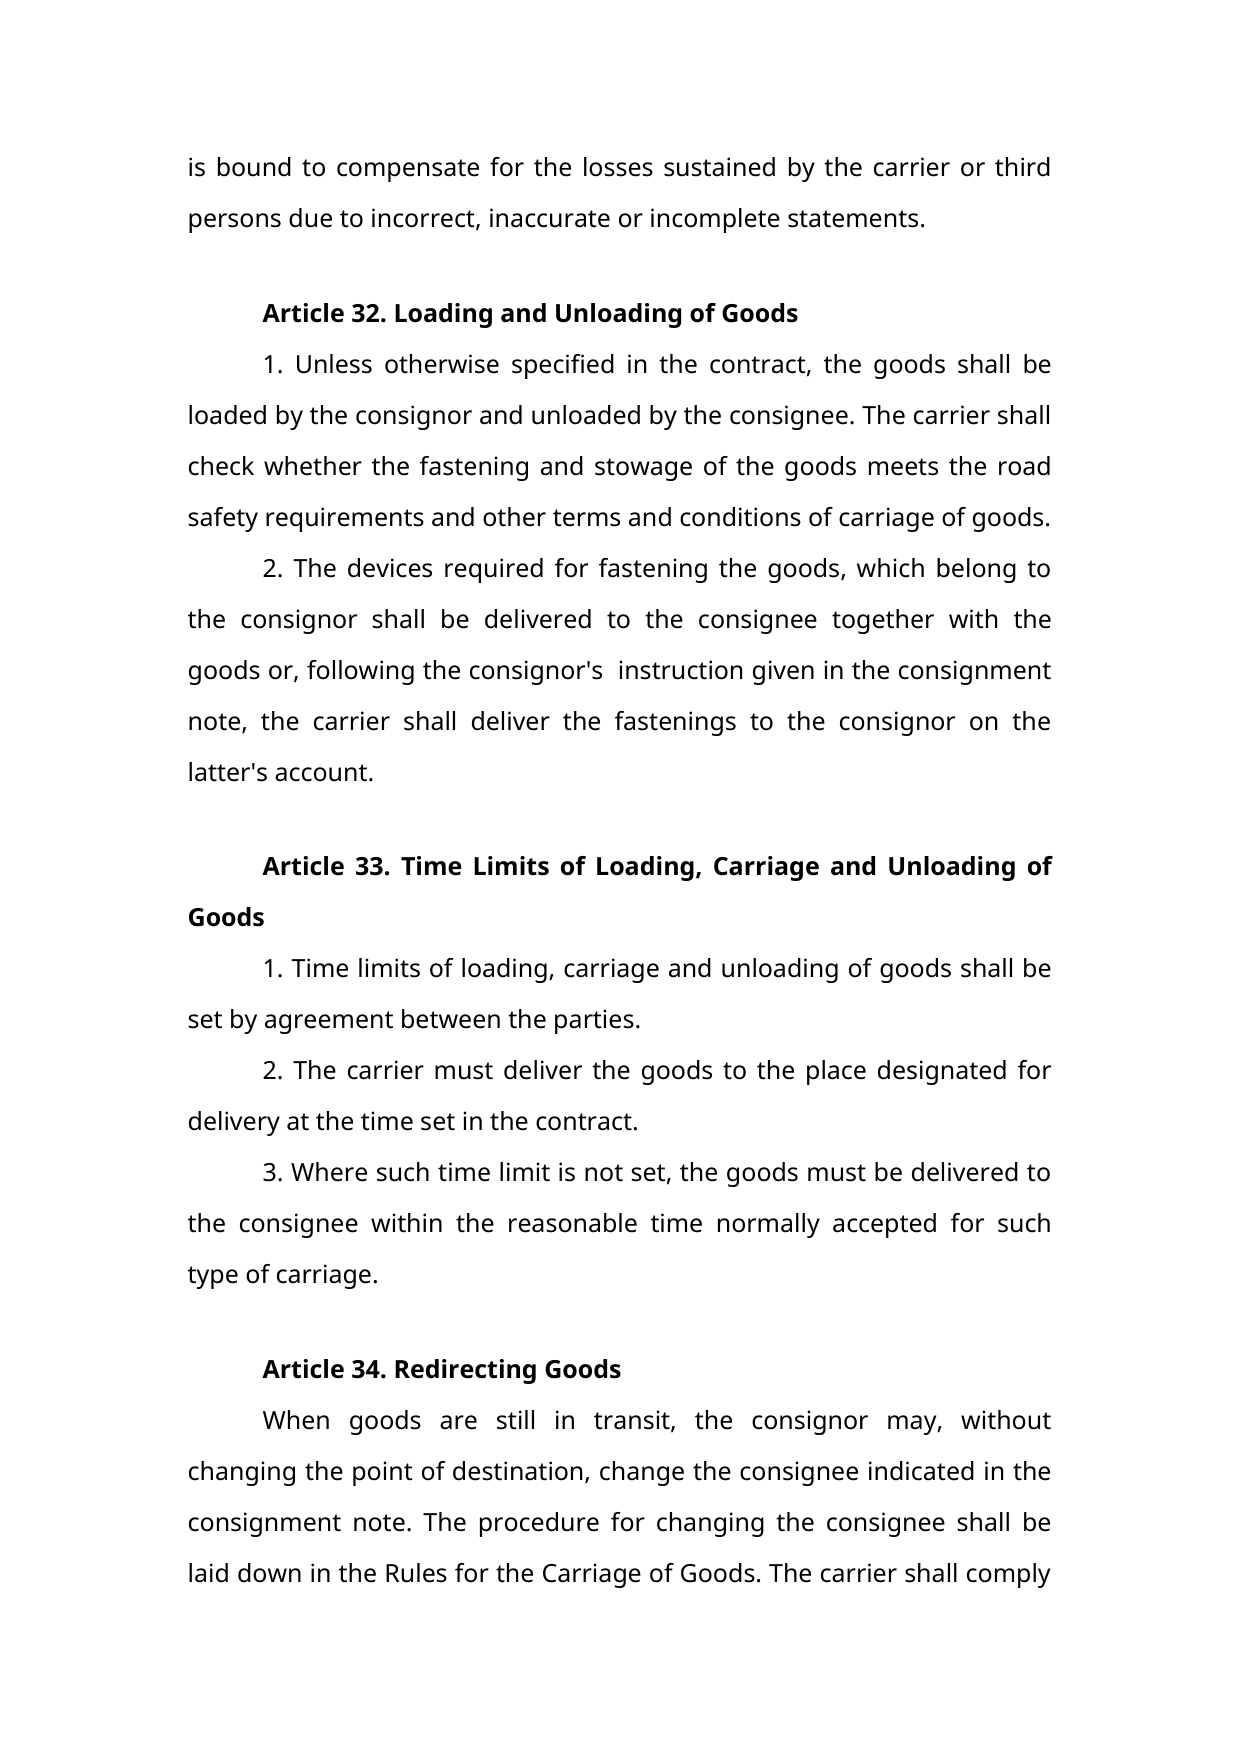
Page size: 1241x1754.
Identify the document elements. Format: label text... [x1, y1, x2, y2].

text 2. The devices required for fastening the goods, which belong to the consignor shall be delivered to the consignee together with the goods or, following the consignor's instruction given in the consignment note, the carrier shall deliver the fastenings to the consignor on the latter's account. [187, 550, 1053, 789]
text Article 33. Time Limits of Loading, Carriage and Unloading of Goods [187, 849, 1053, 934]
text 1. Unless otherwise specified in the contract, the goods shall be loaded by the consignor and unloaded by the consignee. The carrier shall check whether the fastening and stowage of the goods meets the road safety requirements and other terms and conditions of carriage of goods. [187, 346, 1053, 533]
text 3. Where such time limit is not set, the goods must be delivered to the consignee within the reasonable time normally accepted for such type of carriage. [187, 1155, 1053, 1291]
text is bound to compensate for the losses sustained by the carrier or third persons due to incorrect, inaccurate or incomplete statements. [187, 150, 1053, 235]
text Article 32. Loading and Unloading of Goods [187, 295, 1053, 329]
text 2. The carrier must deliver the goods to the place designated for delivery at the time set in the contract. [187, 1053, 1053, 1138]
text When goods are still in transit, the consignor may, without changing the point of destination, change the consignee indicated in the consignment note. The procedure for changing the consignee shall be laid down in the Rules for the Carriage of Goods. The carrier shall comply [187, 1402, 1053, 1589]
text 1. Time limits of loading, carriage and unloading of goods shall be set by agreement between the parties. [187, 951, 1053, 1036]
text Article 34. Redirecting Goods [187, 1351, 1053, 1385]
